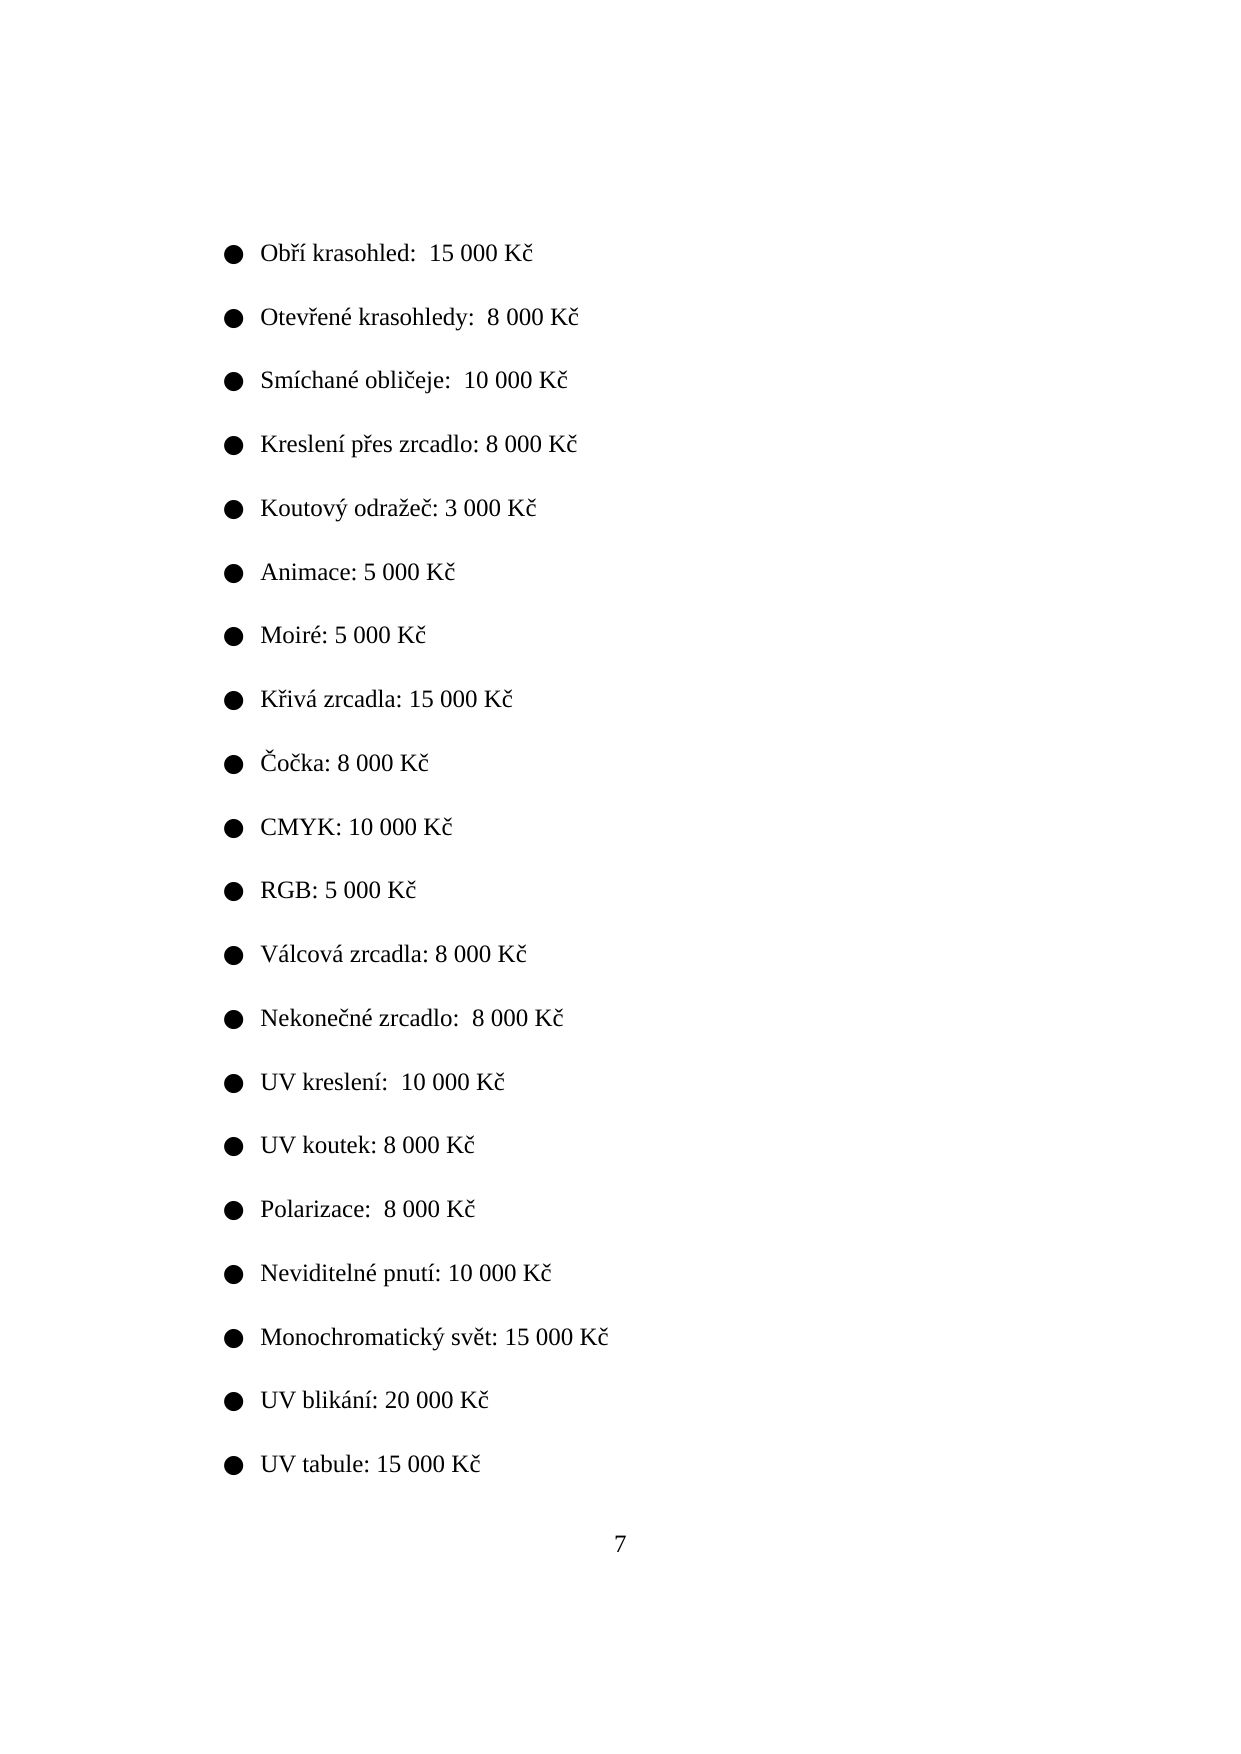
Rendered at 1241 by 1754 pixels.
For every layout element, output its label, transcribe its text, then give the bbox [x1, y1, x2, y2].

list CMYK: 10 000 Kč [223, 798, 1092, 849]
list Otevřené krasohledy: 8 000 Kč [223, 288, 1092, 339]
list Smíchané obličeje: 10 000 Kč [223, 352, 1092, 403]
list UV kreslení: 10 000 Kč [223, 1053, 1092, 1104]
list Monochromatický svět: 15 000 Kč [223, 1308, 1092, 1359]
list Čočka: 8 000 Kč [223, 734, 1092, 786]
list Moiré: 5 000 Kč [223, 607, 1092, 658]
list Koutový odražeč: 3 000 Kč [223, 479, 1092, 531]
list Animace: 5 000 Kč [223, 543, 1092, 594]
list UV blikání: 20 000 Kč [223, 1372, 1092, 1423]
list Kreslení přes zrcadlo: 8 000 Kč [223, 416, 1092, 467]
list UV koutek: 8 000 Kč [223, 1117, 1092, 1168]
list UV tabule: 15 000 Kč [223, 1436, 1092, 1487]
list Obří krasohled: 15 000 Kč [223, 224, 1092, 276]
list Válcová zrcadla: 8 000 Kč [223, 926, 1092, 977]
list Křivá zrcadla: 15 000 Kč [223, 671, 1092, 722]
list Nekonečné zrcadlo: 8 000 Kč [223, 989, 1092, 1041]
list RGB: 5 000 Kč [223, 862, 1092, 913]
list Neviditelné pnutí: 10 000 Kč [223, 1244, 1092, 1296]
list Polarizace: 8 000 Kč [223, 1181, 1092, 1232]
